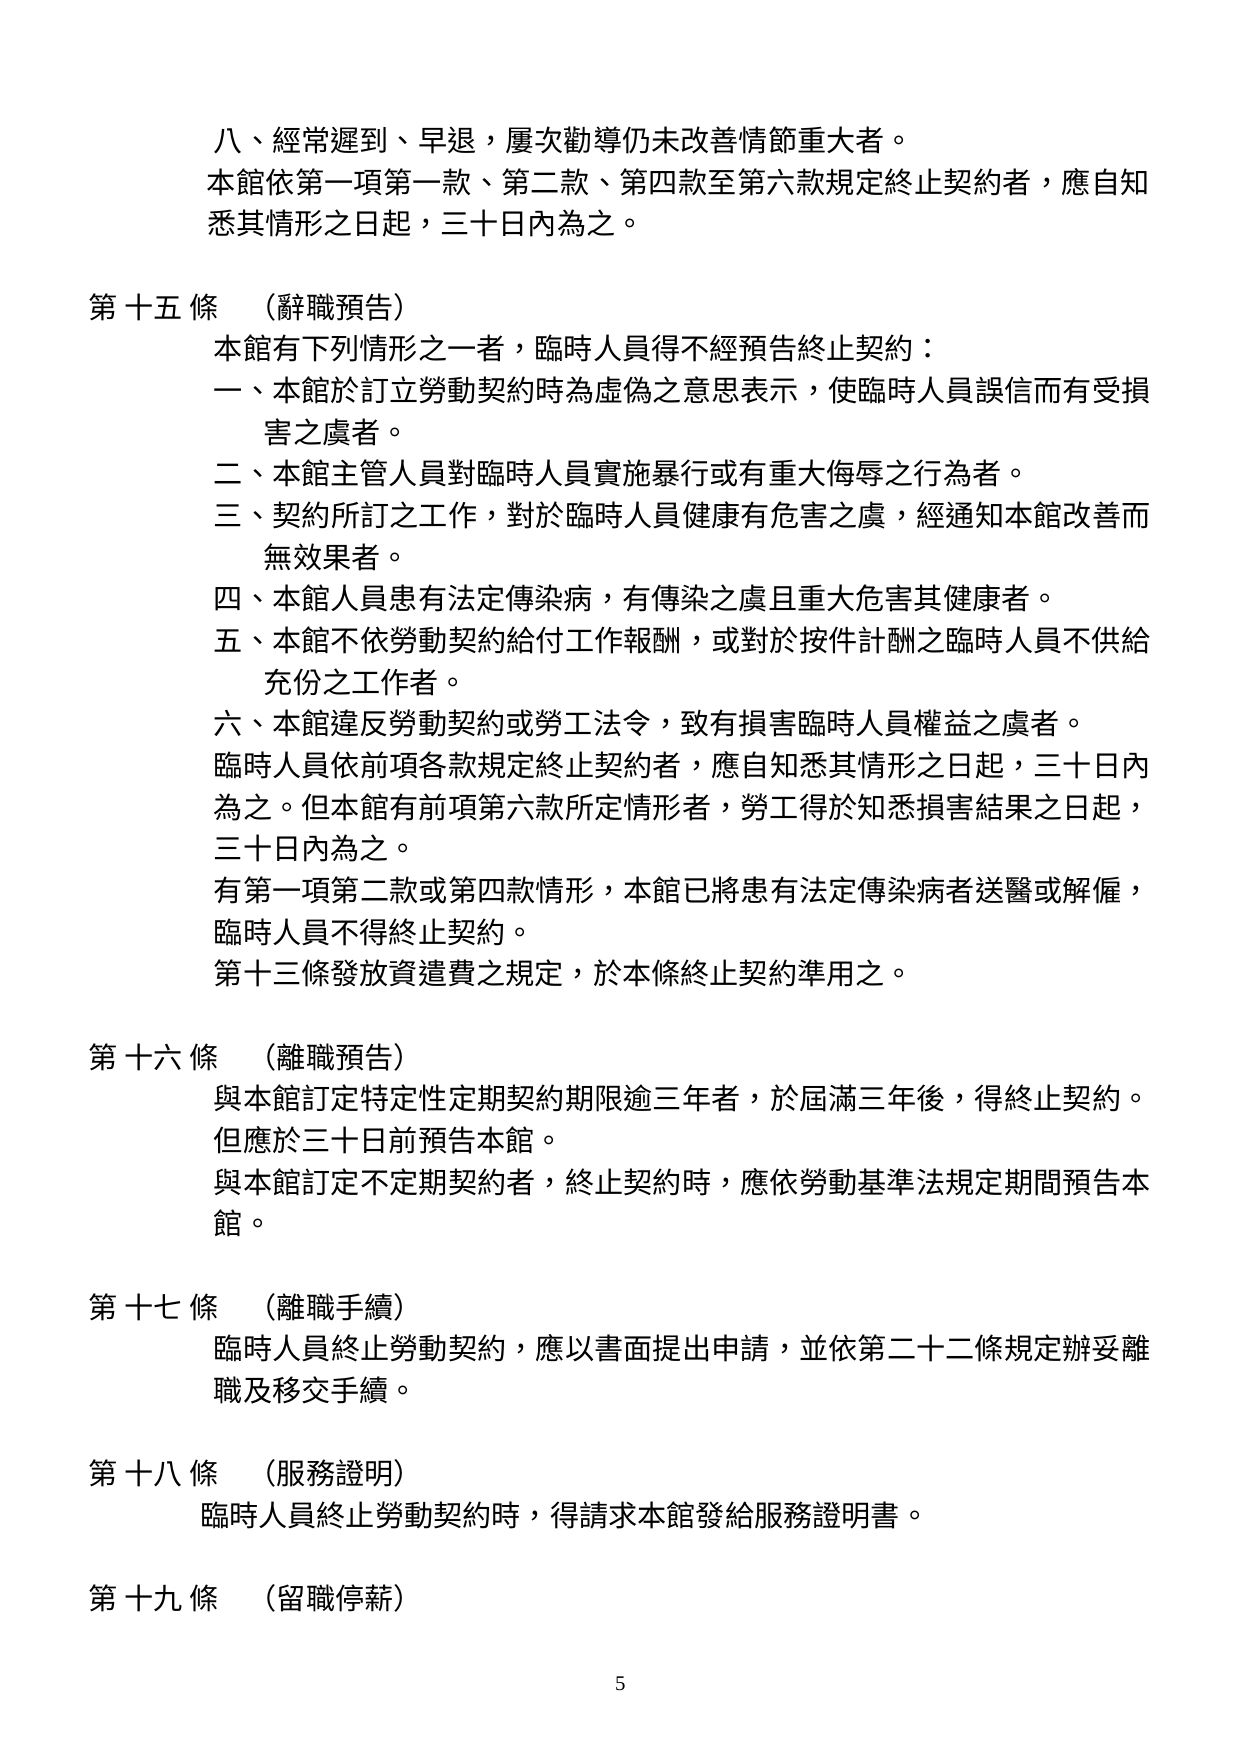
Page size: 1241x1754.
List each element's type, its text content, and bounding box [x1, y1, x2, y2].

text 一、本館於訂立勞動契約時為虛偽之意思表示，使臨時人員誤信而有受損害之虞者。 [214, 368, 1152, 451]
text 臨時人員終止勞動契約時，得請求本館發給服務證明書。 [192, 1493, 1152, 1535]
text 五、本館不依勞動契約給付工作報酬，或對於按件計酬之臨時人員不供給充份之工作者。 [214, 618, 1152, 701]
text 第 十七 條 （離職手續） [89, 1285, 1152, 1326]
text 第 十五 條 （辭職預告） [89, 285, 1152, 326]
text 二、本館主管人員對臨時人員實施暴行或有重大侮辱之行為者。 [214, 451, 1152, 493]
text 本館依第一項第一款、第二款、第四款至第六款規定終止契約者，應自知悉其情形之日起，三十日內為之。 [207, 160, 1152, 243]
text 臨時人員終止勞動契約，應以書面提出申請，並依第二十二條規定辦妥離職及移交手續。 [214, 1326, 1152, 1410]
text 第 十八 條 （服務證明） [89, 1451, 1152, 1493]
text 三、契約所訂之工作，對於臨時人員健康有危害之虞，經通知本館改善而無效果者。 [214, 493, 1152, 576]
text 第十三條發放資遣費之規定，於本條終止契約準用之。 [214, 951, 1152, 993]
text 第 十九 條 （留職停薪） [89, 1576, 1152, 1618]
text 四、本館人員患有法定傳染病，有傳染之虞且重大危害其健康者。 [214, 576, 1152, 618]
text 臨時人員依前項各款規定終止契約者，應自知悉其情形之日起，三十日內為之。但本館有前項第六款所定情形者，勞工得於知悉損害結果之日起，三十日內為之。 [214, 743, 1152, 868]
text 有第一項第二款或第四款情形，本館已將患有法定傳染病者送醫或解僱，臨時人員不得終止契約。 [214, 868, 1152, 951]
text 與本館訂定不定期契約者，終止契約時，應依勞動基準法規定期間預告本館。 [214, 1160, 1152, 1243]
text 第 十六 條 （離職預告） [89, 1035, 1152, 1076]
text 八、經常遲到、早退，屢次勸導仍未改善情節重大者。 [214, 118, 1152, 160]
text 本館有下列情形之一者，臨時人員得不經預告終止契約： [214, 326, 1152, 368]
text 與本館訂定特定性定期契約期限逾三年者，於屆滿三年後，得終止契約。但應於三十日前預告本館。 [214, 1076, 1152, 1160]
text 六、本館違反勞動契約或勞工法令，致有損害臨時人員權益之虞者。 [214, 701, 1152, 743]
